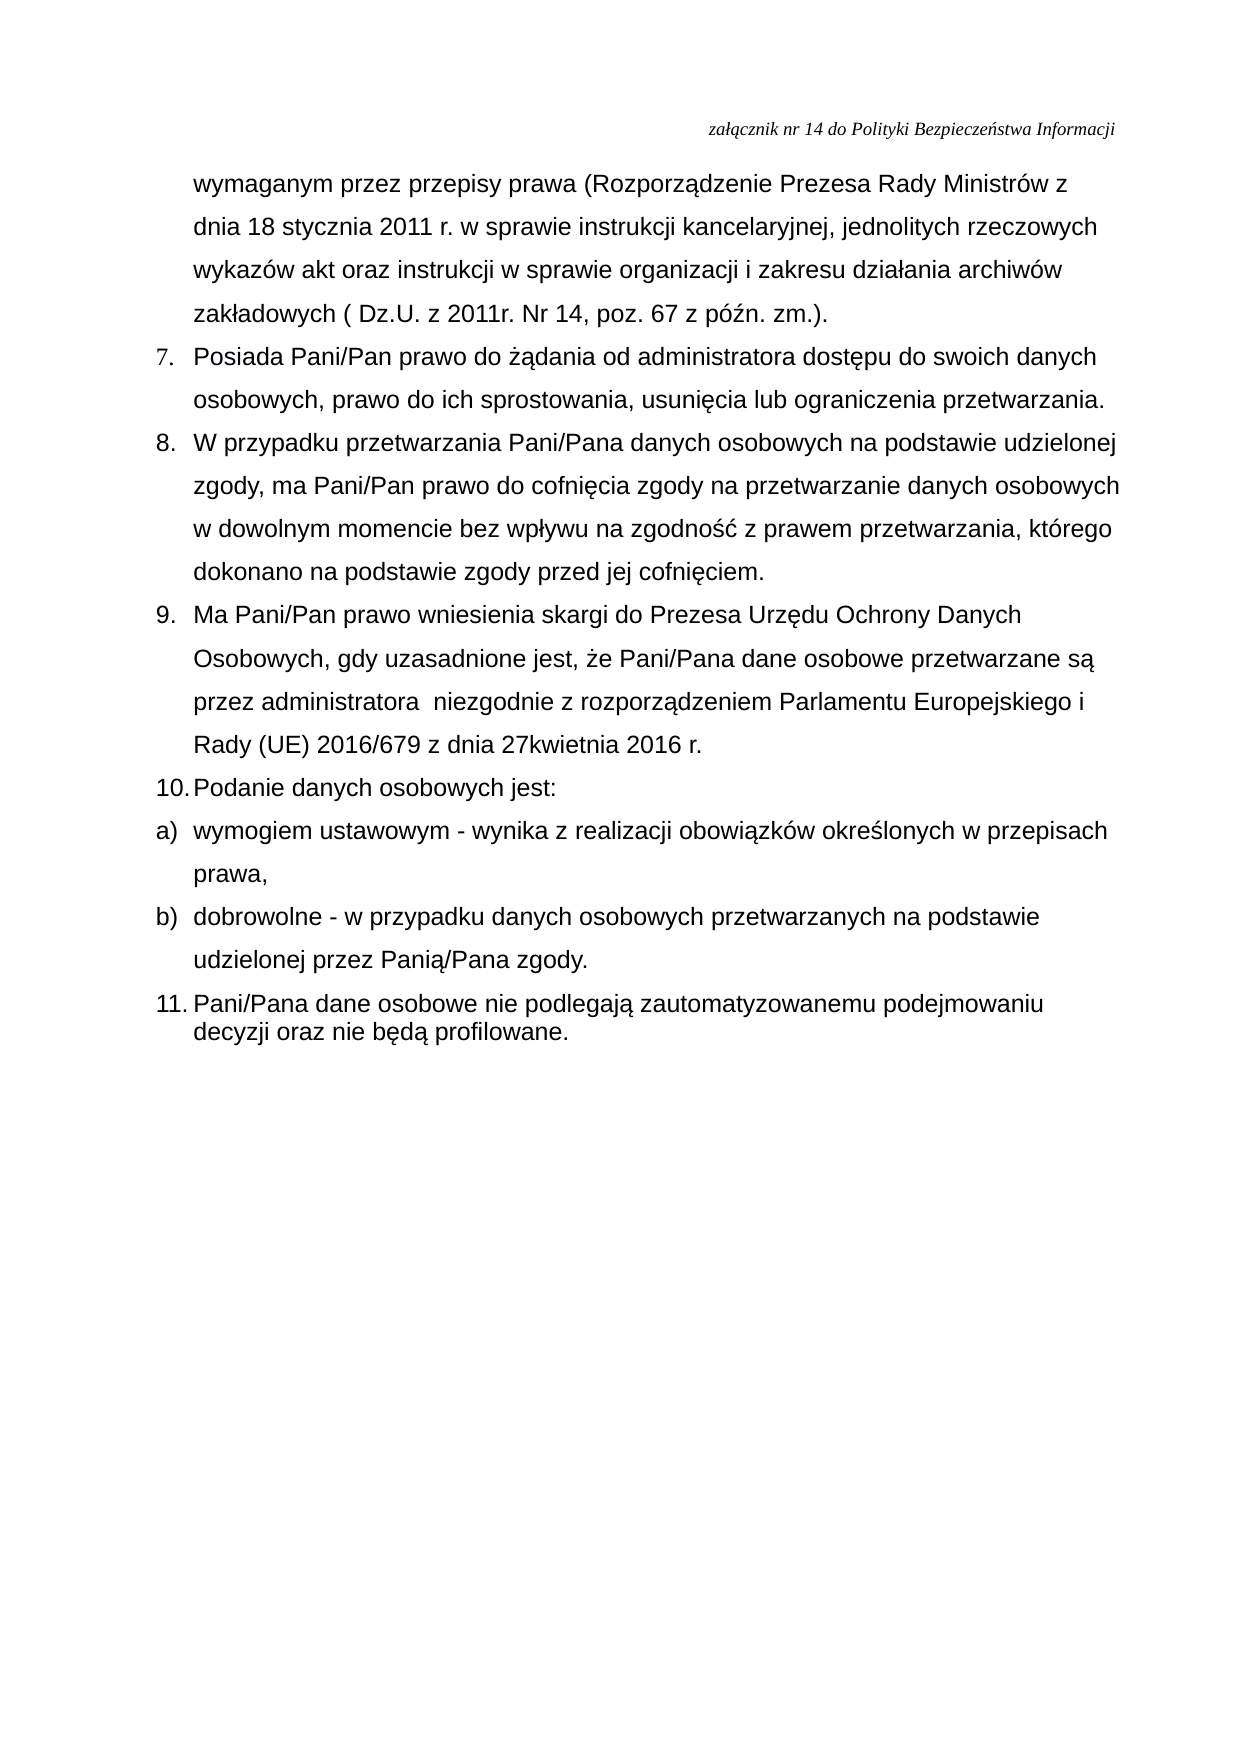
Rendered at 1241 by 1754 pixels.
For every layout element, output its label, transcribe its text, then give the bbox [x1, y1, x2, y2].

list Pani/Pana dane osobowe nie podlegają zautomatyzowanemu podejmowaniu decyzji oraz nie będą profilowane. [156, 989, 1122, 1046]
list Posiada Pani/Pan prawo do żądania od administratora dostępu do swoich danych osobowych, prawo do ich sprostowania, usunięcia lub ograniczenia przetwarzania. [156, 342, 1122, 414]
list wymogiem ustawowym - wynika z realizacji obowiązków określonych w przepisach prawa, [156, 816, 1122, 888]
list Ma Pani/Pan prawo wniesienia skargi do Prezesa Urzędu Ochrony Danych Osobowych, gdy uzasadnione jest, że Pani/Pana dane osobowe przetwarzane są przez administratora niezgodnie z rozporządzeniem Parlamentu Europejskiego i Rady (UE) 2016/679 z dnia 27kwietnia 2016 r. [156, 601, 1122, 759]
list wymaganym przez przepisy prawa (Rozporządzenie Prezesa Rady Ministrów z dnia 18 stycznia 2011 r. w sprawie instrukcji kancelaryjnej, jednolitych rzeczowych wykazów akt oraz instrukcji w sprawie organizacji i zakresu działania archiwów zakładowych ( Dz.U. z 2011r. Nr 14, poz. 67 z późn. zm.). [156, 169, 1122, 327]
list Podanie danych osobowych jest: [156, 773, 1122, 802]
list W przypadku przetwarzania Pani/Pana danych osobowych na podstawie udzielonej zgody, ma Pani/Pan prawo do cofnięcia zgody na przetwarzanie danych osobowych w dowolnym momencie bez wpływu na zgodność z prawem przetwarzania, którego dokonano na podstawie zgody przed jej cofnięciem. [156, 428, 1122, 586]
list dobrowolne - w przypadku danych osobowych przetwarzanych na podstawie udzielonej przez Panią/Pana zgody. [156, 902, 1122, 974]
